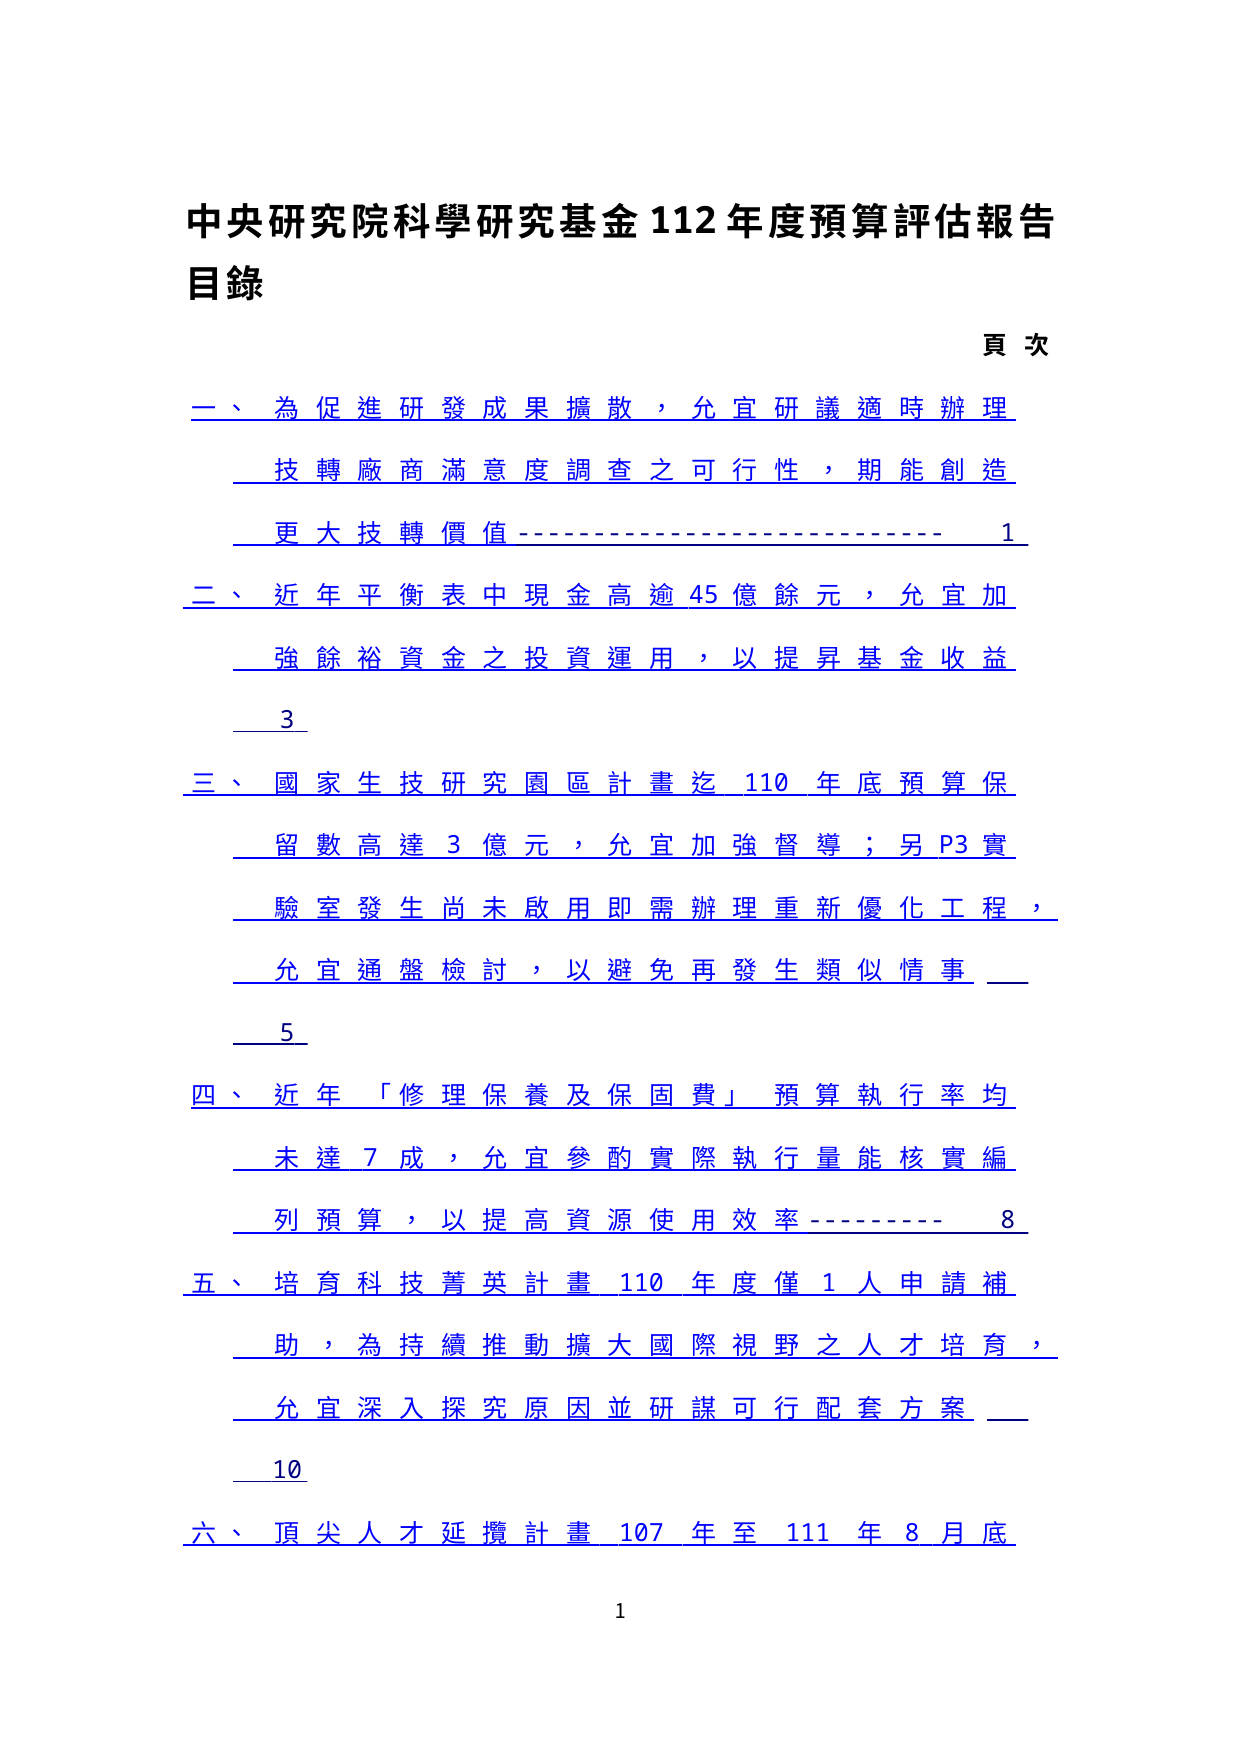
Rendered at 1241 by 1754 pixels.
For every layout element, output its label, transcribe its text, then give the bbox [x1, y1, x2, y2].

text 五、培育科技菁英計畫110年度僅1人申請補助，為持續推動擴大國際視野之人才培育，允宜深入探究原因並研謀可行配套方案 10 [183, 1240, 1028, 1490]
text 六、頂尖人才延攬計畫107年至111年8月底 [183, 1490, 1028, 1552]
text 中央研究院科學研究基金112年度預算評估報告目錄 [183, 177, 1058, 302]
text 一、為促進研發成果擴散，允宜研議適時辦理技轉廠商滿意度調查之可行性，期能創造更大技轉價值 1 [183, 365, 1028, 552]
text 四、近年「修理保養及保固費」預算執行率均未達7成，允宜參酌實際執行量能核實編列預算，以提高資源使用效率 8 [183, 1052, 1028, 1240]
text 二、近年平衡表中現金高逾45億餘元，允宜加強餘裕資金之投資運用，以提昇基金收益 3 [183, 552, 1028, 740]
text 頁次 [183, 302, 1058, 365]
text 三、國家生技研究園區計畫迄110年底預算保留數高達3億元，允宜加強督導；另P3實驗室發生尚未啟用即需辦理重新優化工程，允宜通盤檢討，以避免再發生類似情事 5 [183, 740, 1028, 1052]
